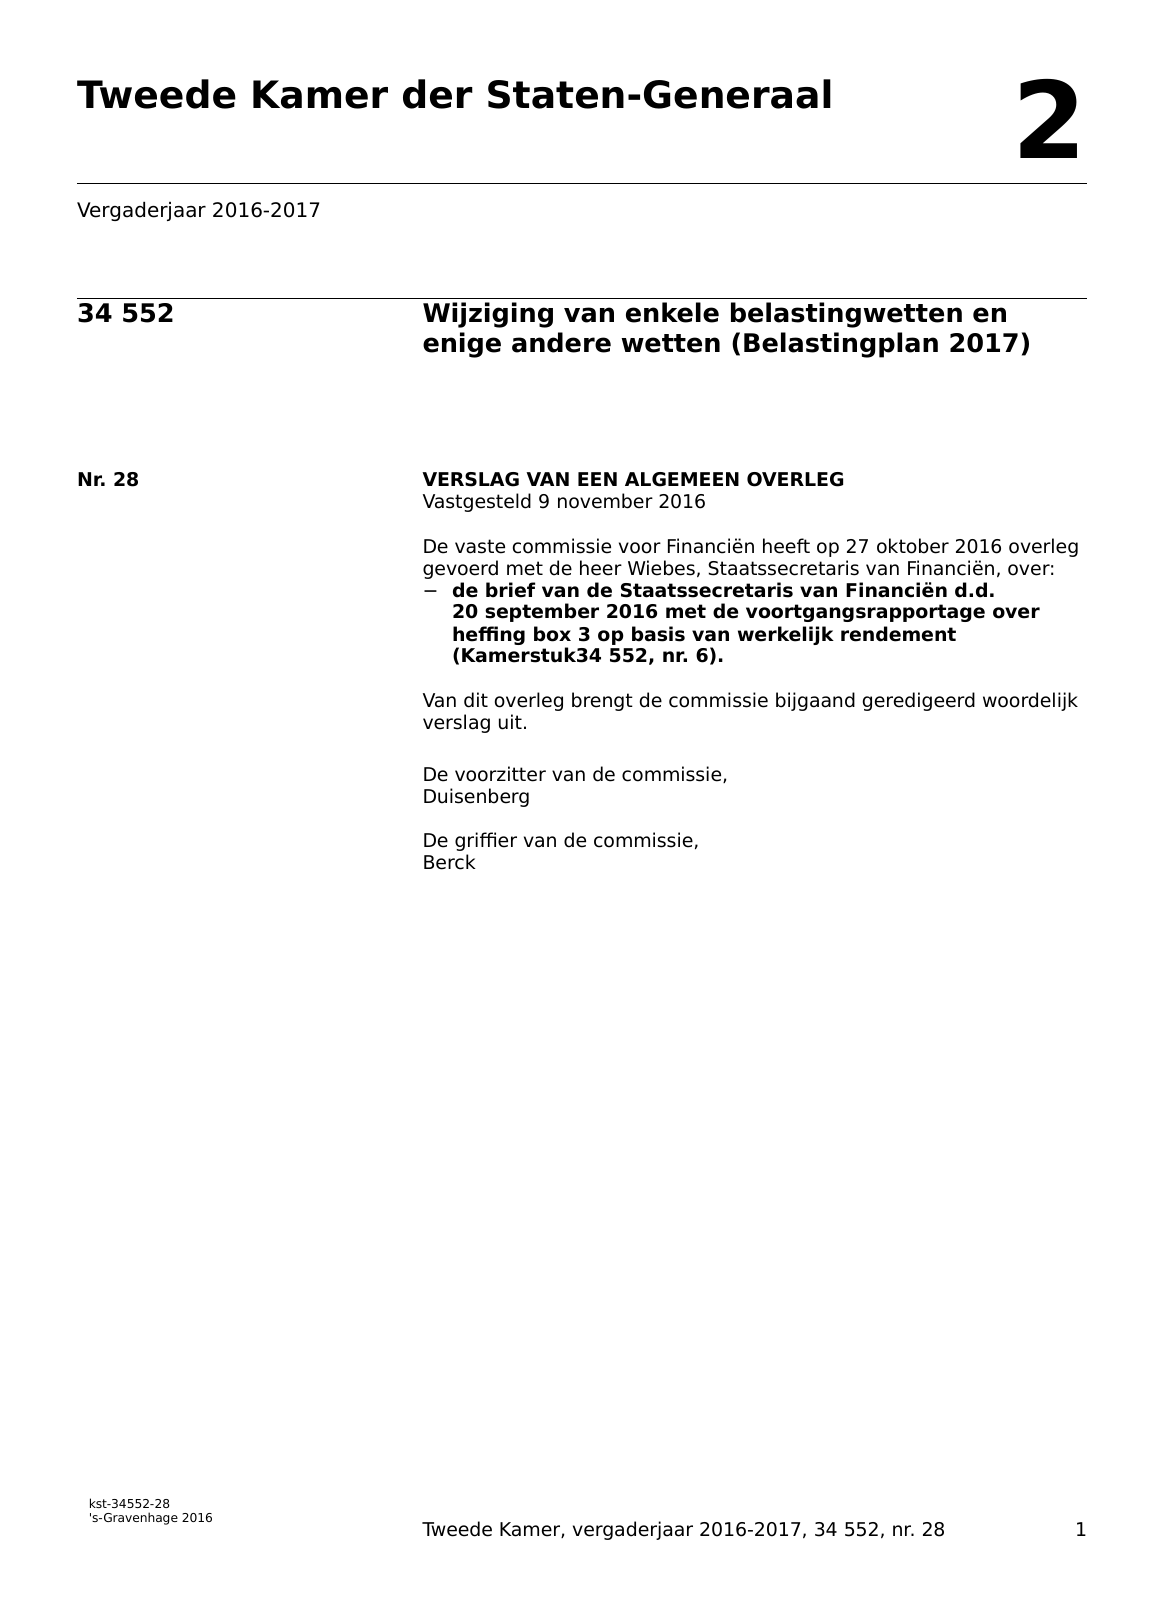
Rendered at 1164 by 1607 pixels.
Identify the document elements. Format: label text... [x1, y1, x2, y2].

subtitle 34 552 Wijziging van enkele belastingwetten en enige andere wetten (Belastingplan 2017) [77, 299, 1087, 358]
text kst-34552-28 [88, 1497, 323, 1511]
text Van dit overleg brengt de commissie bijgaand geredigeerd woordelijk verslag uit. [422, 689, 1087, 733]
text De voorzitter van de commissie, Duisenberg [422, 763, 1087, 807]
text 's-Gravenhage 2016 [88, 1511, 323, 1525]
text Vastgesteld 9 november 2016 [422, 491, 1087, 513]
table_header 2 [886, 59, 1087, 183]
subtitle Nr. 28 VERSLAG VAN EEN ALGEMEEN OVERLEG [77, 469, 1087, 491]
table_cell Vergaderjaar 2016-2017 [77, 184, 1087, 298]
text − de brief van de Staatssecretaris van Financiën d.d. 20 september 2016 met de voortgangsrapportage over heffing box 3 op basis van werkelijk rendement (Kamerstuk34 552, nr. 6). [422, 579, 1087, 667]
table_header Tweede Kamer der Staten-Generaal [77, 59, 886, 183]
text De vaste commissie voor Financiën heeft op 27 oktober 2016 overleg gevoerd met de heer Wiebes, Staatssecretaris van Financiën, over: [422, 536, 1087, 579]
text De griffier van de commissie, Berck [422, 830, 1087, 874]
